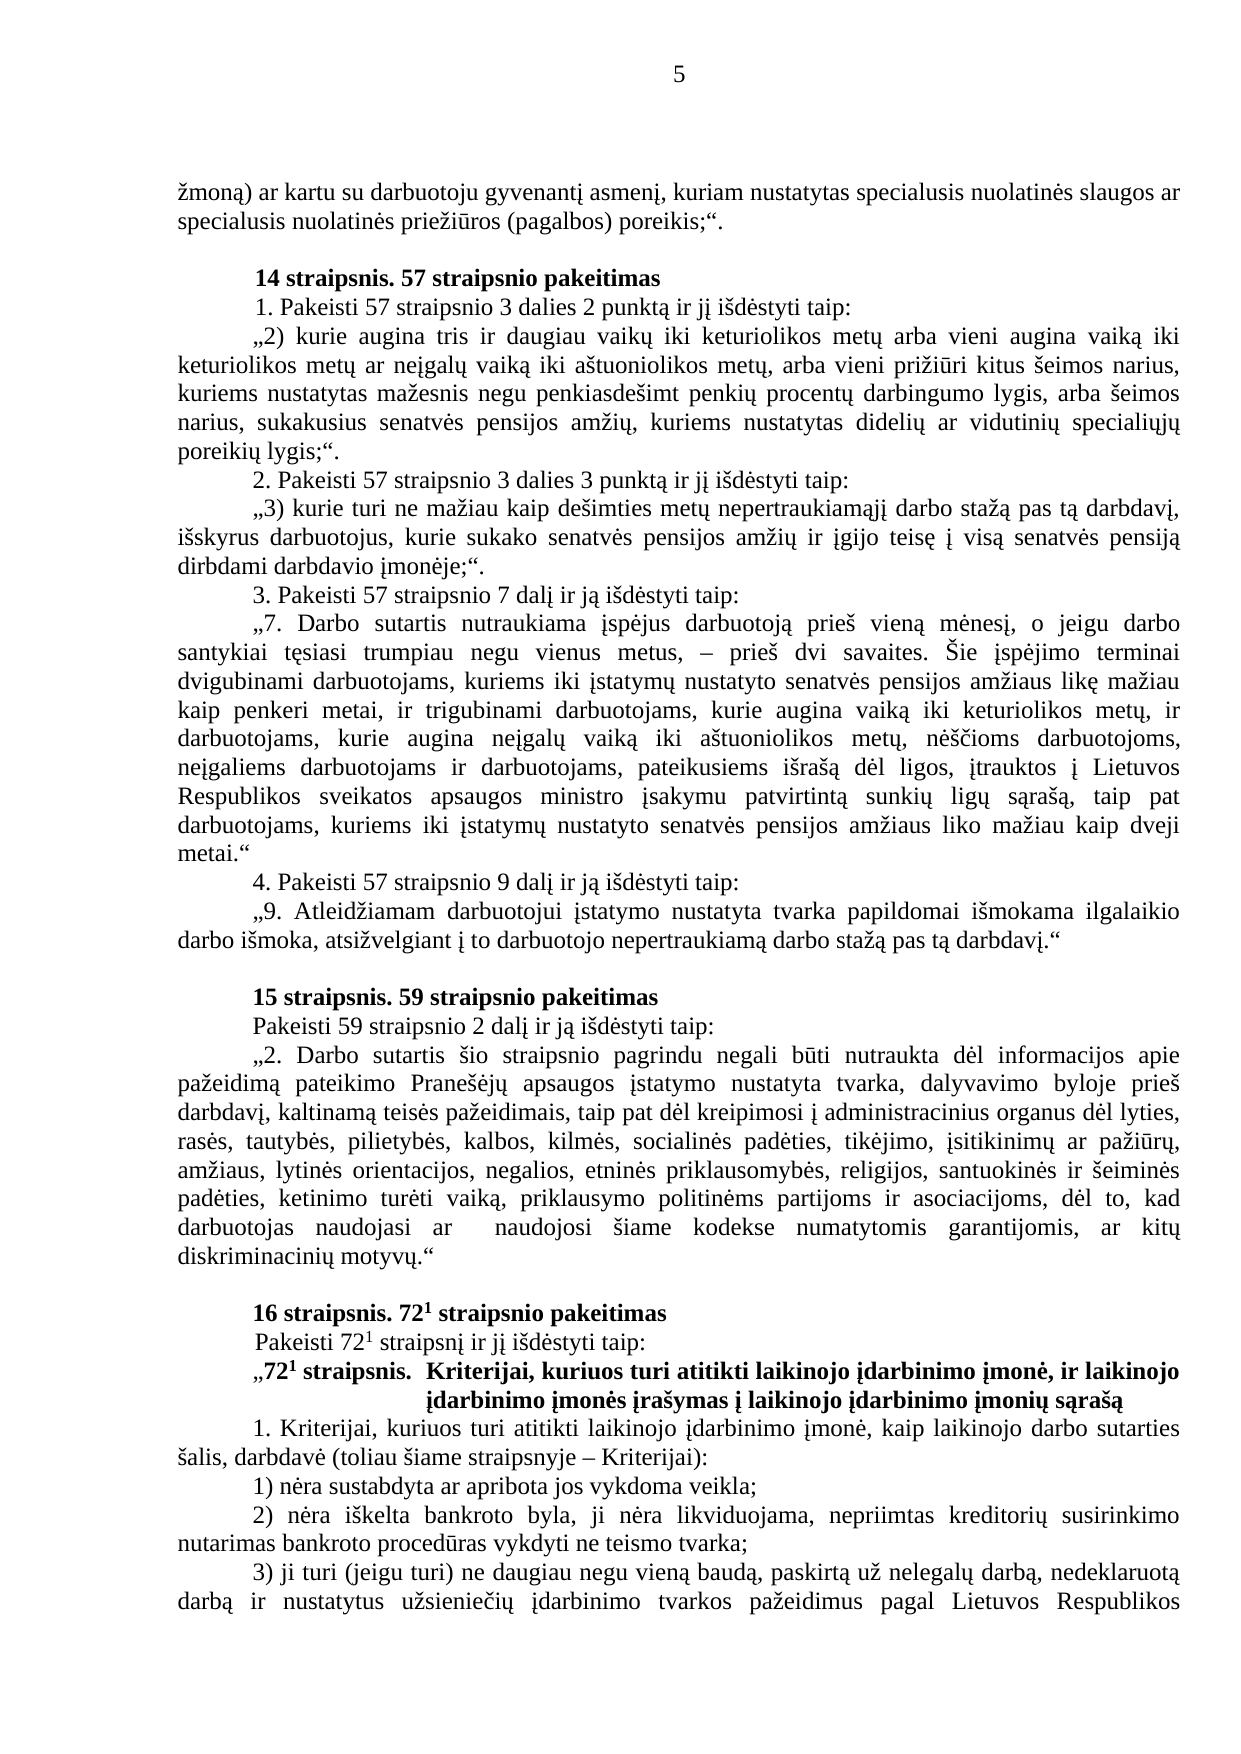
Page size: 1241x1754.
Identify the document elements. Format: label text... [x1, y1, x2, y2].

text žmoną) ar kartu su darbuotoju gyvenantį asmenį, kuriam nustatytas specialusis nuolatinės slaugos ar specialusis nuolatinės priežiūros (pagalbos) poreikis;“. [177, 177, 1181, 235]
text „2) kurie augina tris ir daugiau vaikų iki keturiolikos metų arba vieni augina vaiką iki keturiolikos metų ar neįgalų vaiką iki aštuoniolikos metų, arba vieni prižiūri kitus šeimos narius, kuriems nustatytas mažesnis negu penkiasdešimt penkių procentų darbingumo lygis, arba šeimos narius, sukakusius senatvės pensijos amžių, kuriems nustatytas didelių ar vidutinių specialiųjų poreikių lygis;“. [177, 321, 1181, 465]
text Pakeisti 721 straipsnį ir jį išdėstyti taip: [254, 1327, 1181, 1356]
text 3) ji turi (jeigu turi) ne daugiau negu vieną baudą, paskirtą už nelegalų darbą, nedeklaruotą darbą ir nustatytus užsieniečių įdarbinimo tvarkos pažeidimus pagal Lietuvos Respublikos [177, 1557, 1181, 1615]
text 14 straipsnis. 57 straipsnio pakeitimas [254, 263, 1181, 292]
text 3. Pakeisti 57 straipsnio 7 dalį ir ją išdėstyti taip: [177, 580, 1181, 608]
text 2. Pakeisti 57 straipsnio 3 dalies 3 punktą ir jį išdėstyti taip: [177, 465, 1181, 493]
text 2) nėra iškelta bankroto byla, ji nėra likviduojama, nepriimtas kreditorių susirinkimo nutarimas bankroto procedūras vykdyti ne teismo tvarka; [177, 1500, 1181, 1557]
text 1. Kriterijai, kuriuos turi atitikti laikinojo įdarbinimo įmonė, kaip laikinojo darbo sutarties šalis, darbdavė (toliau šiame straipsnyje – Kriterijai): [177, 1413, 1181, 1471]
text „9. Atleidžiamam darbuotojui įstatymo nustatyta tvarka papildomai išmokama ilgalaikio darbo išmoka, atsižvelgiant į to darbuotojo nepertraukiamą darbo stažą pas tą darbdavį.“ [177, 896, 1181, 953]
text 15 straipsnis. 59 straipsnio pakeitimas [177, 982, 1181, 1011]
text 4. Pakeisti 57 straipsnio 9 dalį ir ją išdėstyti taip: [177, 867, 1181, 896]
text „721 straipsnis. Kriterijai, kuriuos turi atitikti laikinojo įdarbinimo įmonė, ir laikinojo įdarbinimo įmonės įrašymas į laikinojo įdarbinimo įmonių sąrašą [252, 1356, 1181, 1413]
text „2. Darbo sutartis šio straipsnio pagrindu negali būti nutraukta dėl informacijos apie pažeidimą pateikimo Pranešėjų apsaugos įstatymo nustatyta tvarka, dalyvavimo byloje prieš darbdavį, kaltinamą teisės pažeidimais, taip pat dėl kreipimosi į administracinius organus dėl lyties, rasės, tautybės, pilietybės, kalbos, kilmės, socialinės padėties, tikėjimo, įsitikinimų ar pažiūrų, amžiaus, lytinės orientacijos, negalios, etninės priklausomybės, religijos, santuokinės ir šeiminės padėties, ketinimo turėti vaiką, priklausymo politinėms partijoms ir asociacijoms, dėl to, kad darbuotojas naudojasi ar naudojosi šiame kodekse numatytomis garantijomis, ar kitų diskriminacinių motyvų.“ [177, 1040, 1181, 1270]
text „3) kurie turi ne mažiau kaip dešimties metų nepertraukiamąjį darbo stažą pas tą darbdavį, išskyrus darbuotojus, kurie sukako senatvės pensijos amžių ir įgijo teisę į visą senatvės pensiją dirbdami darbdavio įmonėje;“. [177, 493, 1181, 580]
text 16 straipsnis. 721 straipsnio pakeitimas [177, 1298, 1181, 1327]
text 1. Pakeisti 57 straipsnio 3 dalies 2 punktą ir jį išdėstyti taip: [254, 292, 1181, 321]
text 1) nėra sustabdyta ar apribota jos vykdoma veikla; [177, 1471, 1181, 1500]
text Pakeisti 59 straipsnio 2 dalį ir ją išdėstyti taip: [177, 1011, 1181, 1040]
text „7. Darbo sutartis nutraukiama įspėjus darbuotoją prieš vieną mėnesį, o jeigu darbo santykiai tęsiasi trumpiau negu vienus metus, – prieš dvi savaites. Šie įspėjimo terminai dvigubinami darbuotojams, kuriems iki įstatymų nustatyto senatvės pensijos amžiaus likę mažiau kaip penkeri metai, ir trigubinami darbuotojams, kurie augina vaiką iki keturiolikos metų, ir darbuotojams, kurie augina neįgalų vaiką iki aštuoniolikos metų, nėščioms darbuotojoms, neįgaliems darbuotojams ir darbuotojams, pateikusiems išrašą dėl ligos, įtrauktos į Lietuvos Respublikos sveikatos apsaugos ministro įsakymu patvirtintą sunkių ligų sąrašą, taip pat darbuotojams, kuriems iki įstatymų nustatyto senatvės pensijos amžiaus liko mažiau kaip dveji metai.“ [177, 608, 1181, 867]
